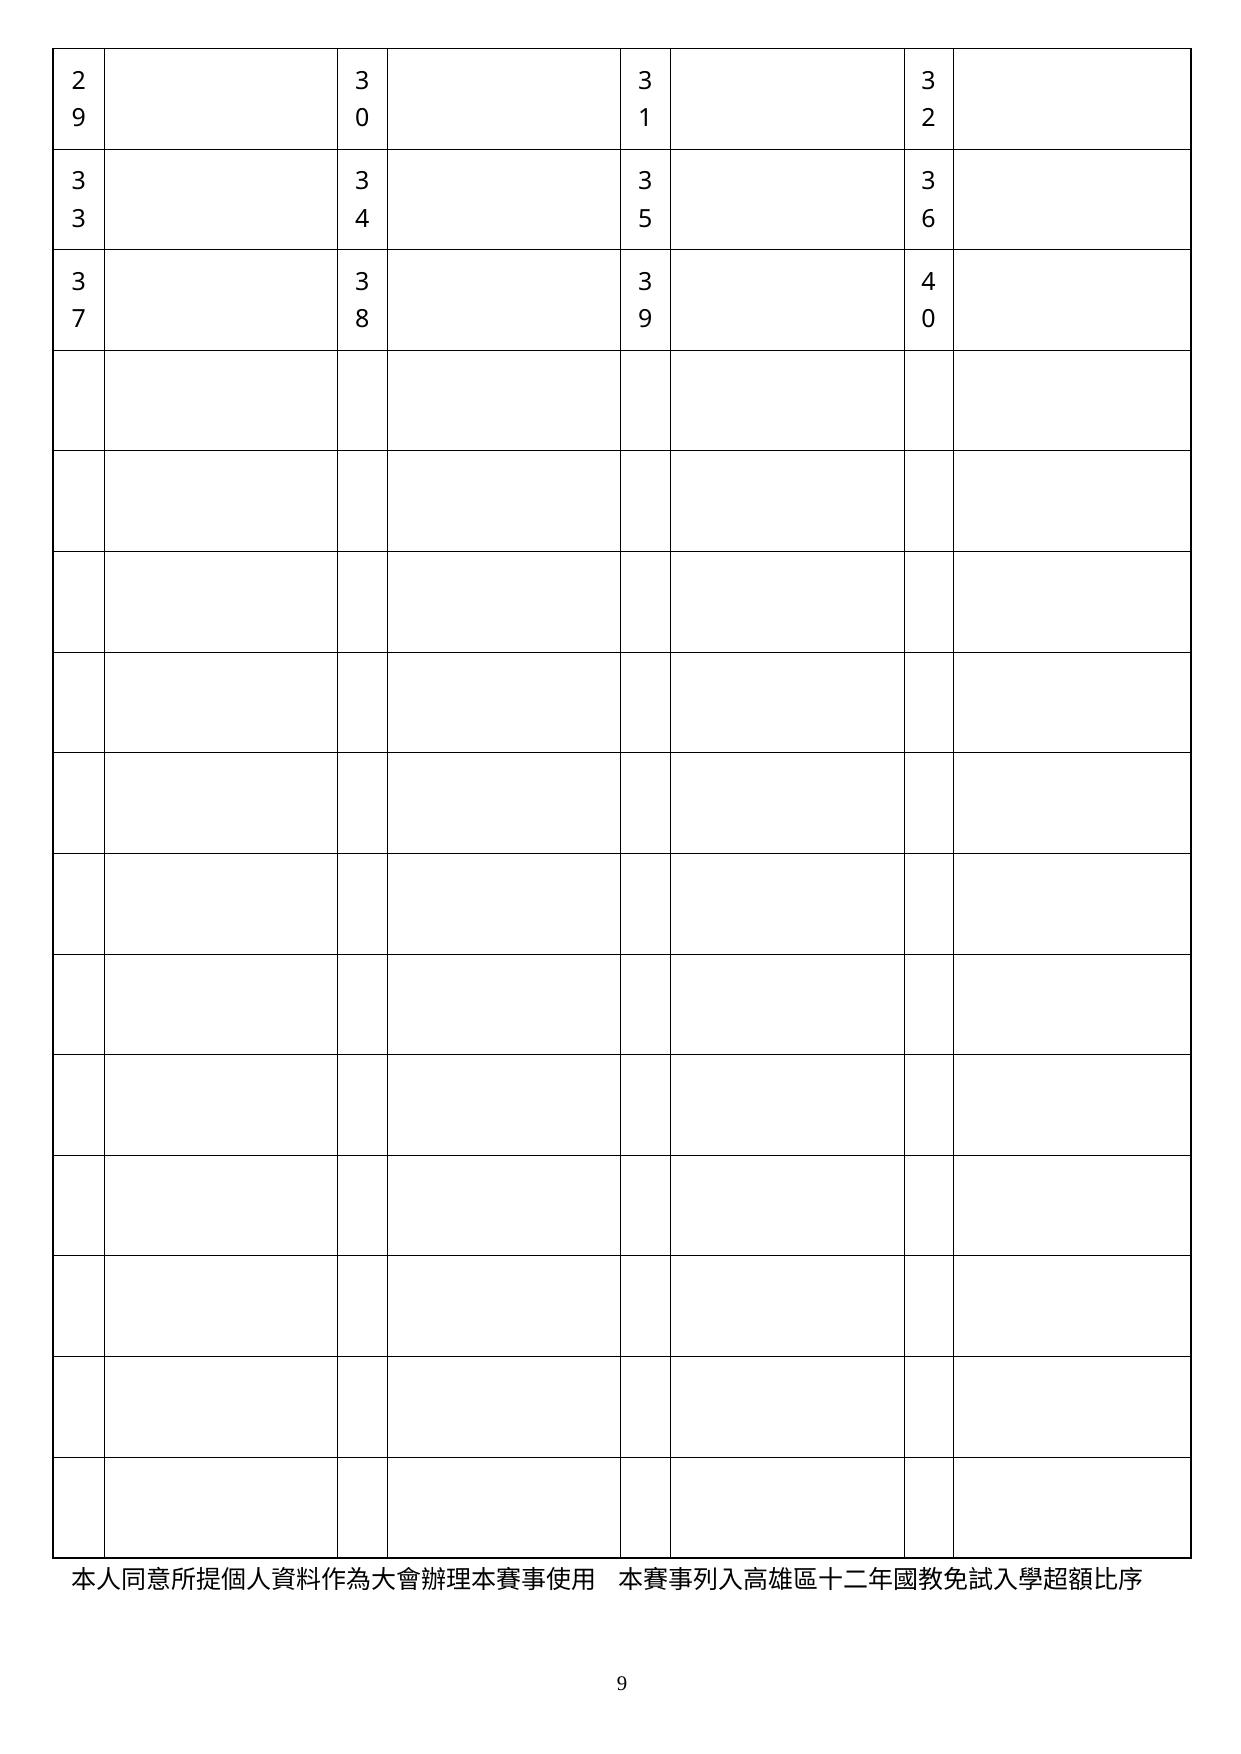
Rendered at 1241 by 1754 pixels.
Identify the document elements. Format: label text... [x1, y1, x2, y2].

table_cell [105, 150, 337, 249]
table_cell [388, 753, 620, 853]
table_cell [621, 552, 670, 652]
table_header 29 [54, 49, 104, 148]
table_cell [338, 351, 387, 450]
table_cell [905, 451, 953, 551]
table_cell [954, 1055, 1190, 1155]
table_header 32 [905, 49, 953, 148]
table_cell [54, 552, 104, 652]
table_cell [338, 1256, 387, 1356]
table_header [105, 49, 337, 148]
table_cell [54, 351, 104, 450]
table_cell [671, 150, 904, 249]
table_cell [388, 955, 620, 1054]
table_cell [954, 1458, 1190, 1557]
table_cell [54, 1458, 104, 1557]
table_cell [54, 1156, 104, 1255]
table_cell [671, 250, 904, 350]
table_cell [388, 150, 620, 249]
table_cell [105, 753, 337, 853]
table_cell [671, 1357, 904, 1457]
table_cell [388, 1256, 620, 1356]
table_cell [105, 451, 337, 551]
table_header [954, 49, 1190, 148]
table_cell [54, 753, 104, 853]
table_cell [338, 955, 387, 1054]
table_cell [388, 1156, 620, 1255]
table_cell [621, 753, 670, 853]
table_cell [388, 653, 620, 752]
table_header 30 [338, 49, 387, 148]
table_cell [105, 854, 337, 953]
table_header 31 [621, 49, 670, 148]
table_cell [105, 1055, 337, 1155]
table_cell [905, 1055, 953, 1155]
table_cell [338, 1458, 387, 1557]
table_cell [105, 1458, 337, 1557]
table_cell [954, 653, 1190, 752]
table_cell [338, 1055, 387, 1155]
table_cell [621, 1357, 670, 1457]
table_cell 38 [338, 250, 387, 350]
table_cell [388, 451, 620, 551]
table_cell 39 [621, 250, 670, 350]
table_cell [621, 653, 670, 752]
table_cell [388, 1458, 620, 1557]
table_cell [388, 1055, 620, 1155]
table_cell [338, 552, 387, 652]
table_cell [105, 1156, 337, 1255]
table_cell [621, 451, 670, 551]
table_cell [338, 451, 387, 551]
table_cell [954, 451, 1190, 551]
table_cell [671, 451, 904, 551]
table_cell [54, 1256, 104, 1356]
table_cell [671, 1156, 904, 1255]
table_cell [338, 854, 387, 953]
table_cell [621, 1156, 670, 1255]
table_cell [905, 351, 953, 450]
table_cell [54, 451, 104, 551]
table_cell 40 [905, 250, 953, 350]
table_cell [388, 854, 620, 953]
table_cell [105, 955, 337, 1054]
table_cell [905, 1458, 953, 1557]
table_cell [671, 955, 904, 1054]
table_cell [954, 552, 1190, 652]
table_cell [105, 552, 337, 652]
table_cell [671, 653, 904, 752]
table_cell [338, 653, 387, 752]
table_cell [905, 1256, 953, 1356]
table_cell [621, 955, 670, 1054]
table_cell [621, 1055, 670, 1155]
table_cell [338, 1357, 387, 1457]
table_cell [905, 1357, 953, 1457]
table_cell [671, 753, 904, 853]
table_cell [671, 552, 904, 652]
table_cell [105, 1357, 337, 1457]
table_cell [388, 1357, 620, 1457]
table_cell [54, 653, 104, 752]
table_cell [105, 653, 337, 752]
table_cell [621, 1458, 670, 1557]
table_cell [671, 854, 904, 953]
table_cell 35 [621, 150, 670, 249]
table_cell [954, 351, 1190, 450]
table_cell [621, 1256, 670, 1356]
table_cell 34 [338, 150, 387, 249]
table_cell [954, 1357, 1190, 1457]
table_cell [954, 854, 1190, 953]
table_cell [671, 1055, 904, 1155]
table_cell [54, 1357, 104, 1457]
table_cell 33 [54, 150, 104, 249]
text 本人同意所提個人資料作為大會辦理本賽事使用 本賽事列入高雄區十二年國教免試入學超額比序 [60, 1559, 1184, 1597]
table_cell [905, 955, 953, 1054]
table_cell [621, 351, 670, 450]
table_cell [954, 250, 1190, 350]
table_cell [621, 854, 670, 953]
table_cell [905, 653, 953, 752]
table_cell [105, 351, 337, 450]
table_cell [671, 351, 904, 450]
table_cell [338, 1156, 387, 1255]
table_cell [671, 1458, 904, 1557]
table_cell [54, 854, 104, 953]
table_cell [905, 552, 953, 652]
table_cell [105, 1256, 337, 1356]
table_cell [954, 1156, 1190, 1255]
table_cell [671, 1256, 904, 1356]
table_cell [954, 753, 1190, 853]
table_cell [954, 1256, 1190, 1356]
table_cell [905, 1156, 953, 1255]
table_header [388, 49, 620, 148]
table_cell [388, 351, 620, 450]
table_cell [388, 552, 620, 652]
table_cell [54, 1055, 104, 1155]
table_cell [954, 150, 1190, 249]
table_cell [105, 250, 337, 350]
table_header [671, 49, 904, 148]
table_cell [54, 955, 104, 1054]
table_cell [338, 753, 387, 853]
table_cell 37 [54, 250, 104, 350]
table_cell [954, 955, 1190, 1054]
table_cell [905, 854, 953, 953]
table_cell [905, 753, 953, 853]
table_cell [388, 250, 620, 350]
table_cell 36 [905, 150, 953, 249]
